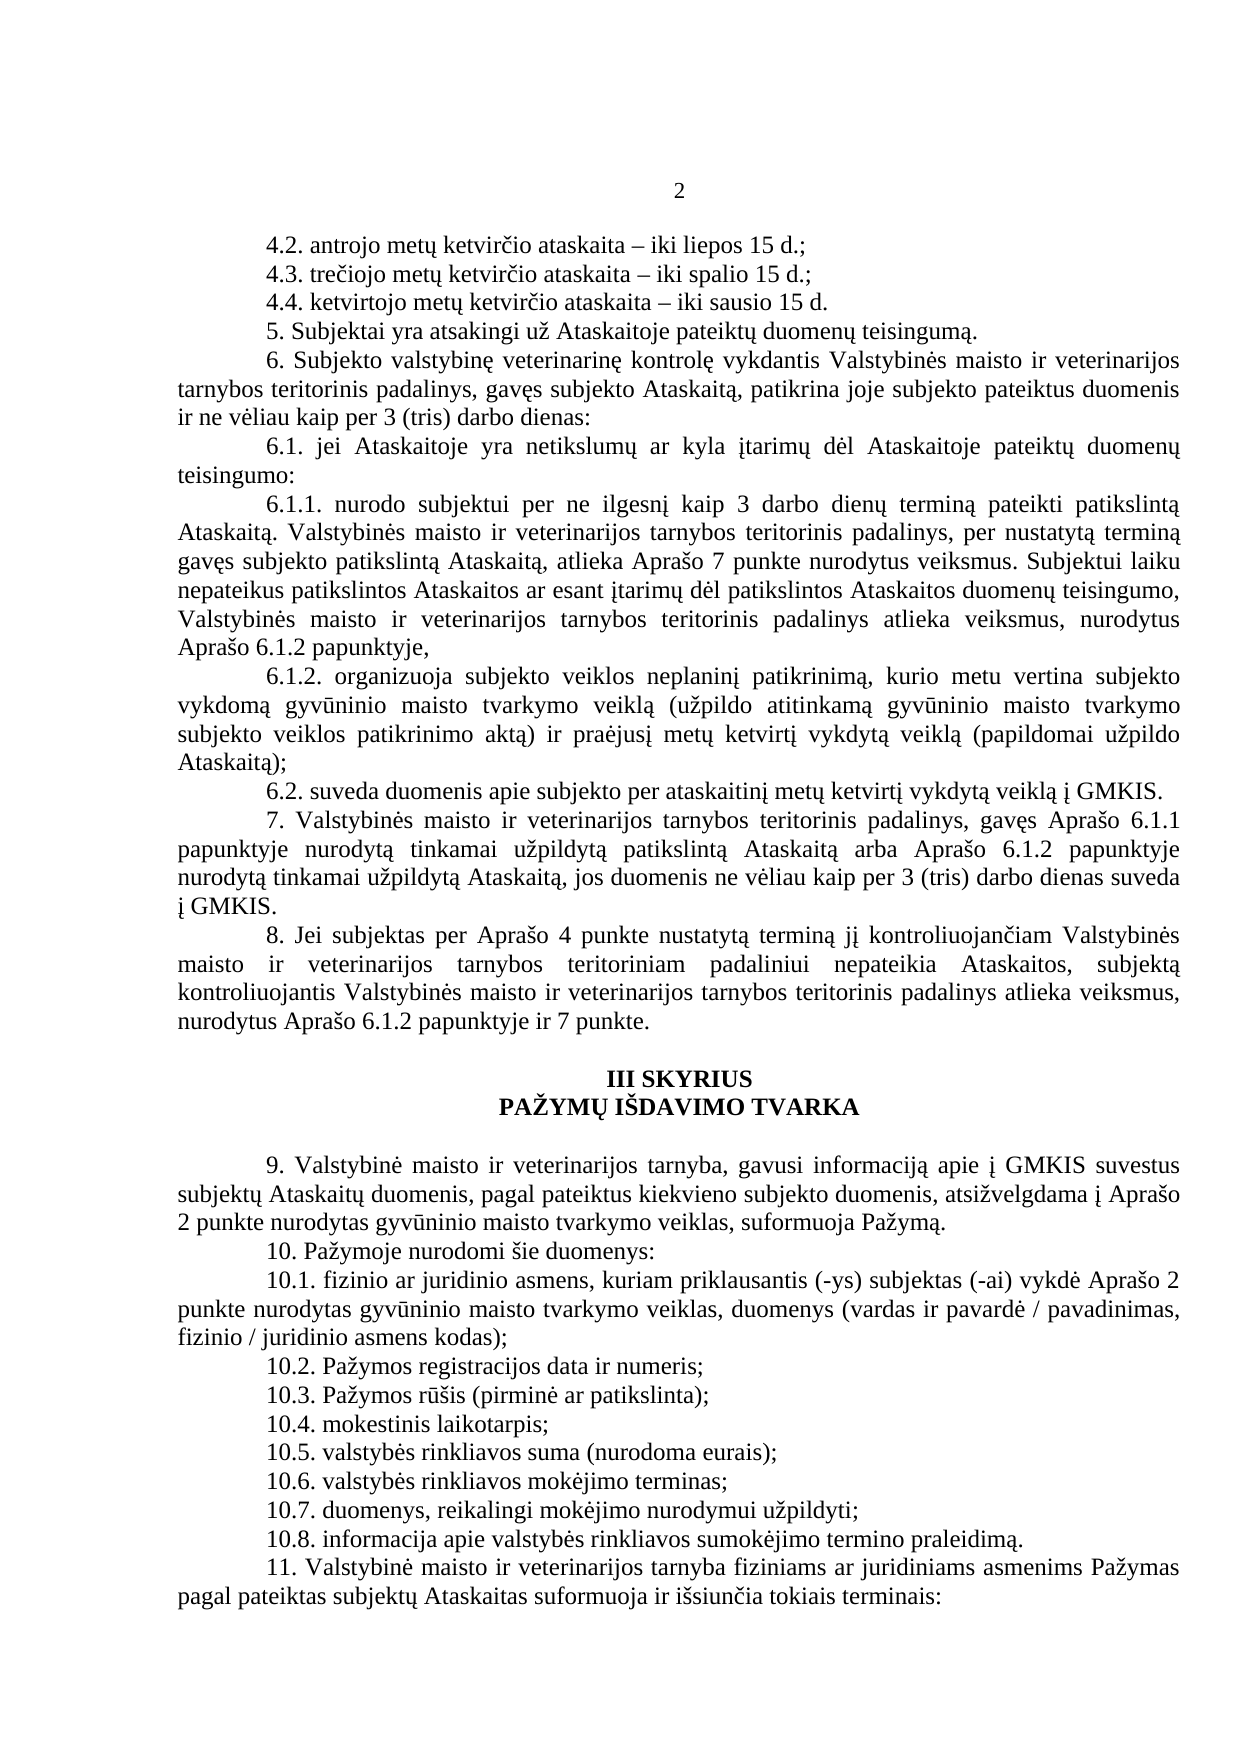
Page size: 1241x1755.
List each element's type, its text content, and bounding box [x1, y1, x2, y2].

text 4.4. ketvirtojo metų ketvirčio ataskaita – iki sausio 15 d. [177, 287, 1181, 316]
text 6.1.1. nurodo subjektui per ne ilgesnį kaip 3 darbo dienų terminą pateikti patikslintą Ataskaitą. Valstybinės maisto ir veterinarijos tarnybos teritorinis padalinys, per nustatytą terminą gavęs subjekto patikslintą Ataskaitą, atlieka Aprašo 7 punkte nurodytus veiksmus. Subjektui laiku nepateikus patikslintos Ataskaitos ar esant įtarimų dėl patikslintos Ataskaitos duomenų teisingumo, Valstybinės maisto ir veterinarijos tarnybos teritorinis padalinys atlieka veiksmus, nurodytus Aprašo 6.1.2 papunktyje, [177, 489, 1181, 661]
text 11. Valstybinė maisto ir veterinarijos tarnyba fiziniams ar juridiniams asmenims Pažymas pagal pateiktas subjektų Ataskaitas suformuoja ir išsiunčia tokiais terminais: [177, 1552, 1181, 1610]
text 6.2. suveda duomenis apie subjekto per ataskaitinį metų ketvirtį vykdytą veiklą į GMKIS. [177, 776, 1181, 805]
text PAŽYMŲ IŠDAVIMO TVARKA [177, 1092, 1181, 1121]
text 7. Valstybinės maisto ir veterinarijos tarnybos teritorinis padalinys, gavęs Aprašo 6.1.1 papunktyje nurodytą tinkamai užpildytą patikslintą Ataskaitą arba Aprašo 6.1.2 papunktyje nurodytą tinkamai užpildytą Ataskaitą, jos duomenis ne vėliau kaip per 3 (tris) darbo dienas suveda į GMKIS. [177, 805, 1181, 920]
text 6.1. jei Ataskaitoje yra netikslumų ar kyla įtarimų dėl Ataskaitoje pateiktų duomenų teisingumo: [177, 431, 1181, 489]
text 10.2. Pažymos registracijos data ir numeris; [177, 1351, 1181, 1380]
text 6. Subjekto valstybinę veterinarinę kontrolę vykdantis Valstybinės maisto ir veterinarijos tarnybos teritorinis padalinys, gavęs subjekto Ataskaitą, patikrina joje subjekto pateiktus duomenis ir ne vėliau kaip per 3 (tris) darbo dienas: [177, 345, 1181, 431]
text 10.1. fizinio ar juridinio asmens, kuriam priklausantis (-ys) subjektas (-ai) vykdė Aprašo 2 punkte nurodytas gyvūninio maisto tvarkymo veiklas, duomenys (vardas ir pavardė / pavadinimas, fizinio / juridinio asmens kodas); [177, 1265, 1181, 1351]
text 9. Valstybinė maisto ir veterinarijos tarnyba, gavusi informaciją apie į GMKIS suvestus subjektų Ataskaitų duomenis, pagal pateiktus kiekvieno subjekto duomenis, atsižvelgdama į Aprašo 2 punkte nurodytas gyvūninio maisto tvarkymo veiklas, suformuoja Pažymą. [177, 1150, 1181, 1236]
text 10.6. valstybės rinkliavos mokėjimo terminas; [177, 1466, 1181, 1495]
text 10.8. informacija apie valstybės rinkliavos sumokėjimo termino praleidimą. [177, 1524, 1181, 1552]
text 10.7. duomenys, reikalingi mokėjimo nurodymui užpildyti; [177, 1495, 1181, 1524]
text 5. Subjektai yra atsakingi už Ataskaitoje pateiktų duomenų teisingumą. [177, 316, 1181, 345]
text 10. Pažymoje nurodomi šie duomenys: [177, 1236, 1181, 1265]
text 10.5. valstybės rinkliavos suma (nurodoma eurais); [177, 1437, 1181, 1466]
text 10.4. mokestinis laikotarpis; [177, 1409, 1181, 1437]
text 10.3. Pažymos rūšis (pirminė ar patikslinta); [177, 1380, 1181, 1409]
text 4.3. trečiojo metų ketvirčio ataskaita – iki spalio 15 d.; [177, 259, 1181, 287]
text 8. Jei subjektas per Aprašo 4 punkte nustatytą terminą jį kontroliuojančiam Valstybinės maisto ir veterinarijos tarnybos teritoriniam padaliniui nepateikia Ataskaitos, subjektą kontroliuojantis Valstybinės maisto ir veterinarijos tarnybos teritorinis padalinys atlieka veiksmus, nurodytus Aprašo 6.1.2 papunktyje ir 7 punkte. [177, 920, 1181, 1035]
text 4.2. antrojo metų ketvirčio ataskaita – iki liepos 15 d.; [177, 230, 1181, 259]
text III SKYRIUS [177, 1064, 1181, 1092]
text 6.1.2. organizuoja subjekto veiklos neplaninį patikrinimą, kurio metu vertina subjekto vykdomą gyvūninio maisto tvarkymo veiklą (užpildo atitinkamą gyvūninio maisto tvarkymo subjekto veiklos patikrinimo aktą) ir praėjusį metų ketvirtį vykdytą veiklą (papildomai užpildo Ataskaitą); [177, 661, 1181, 776]
